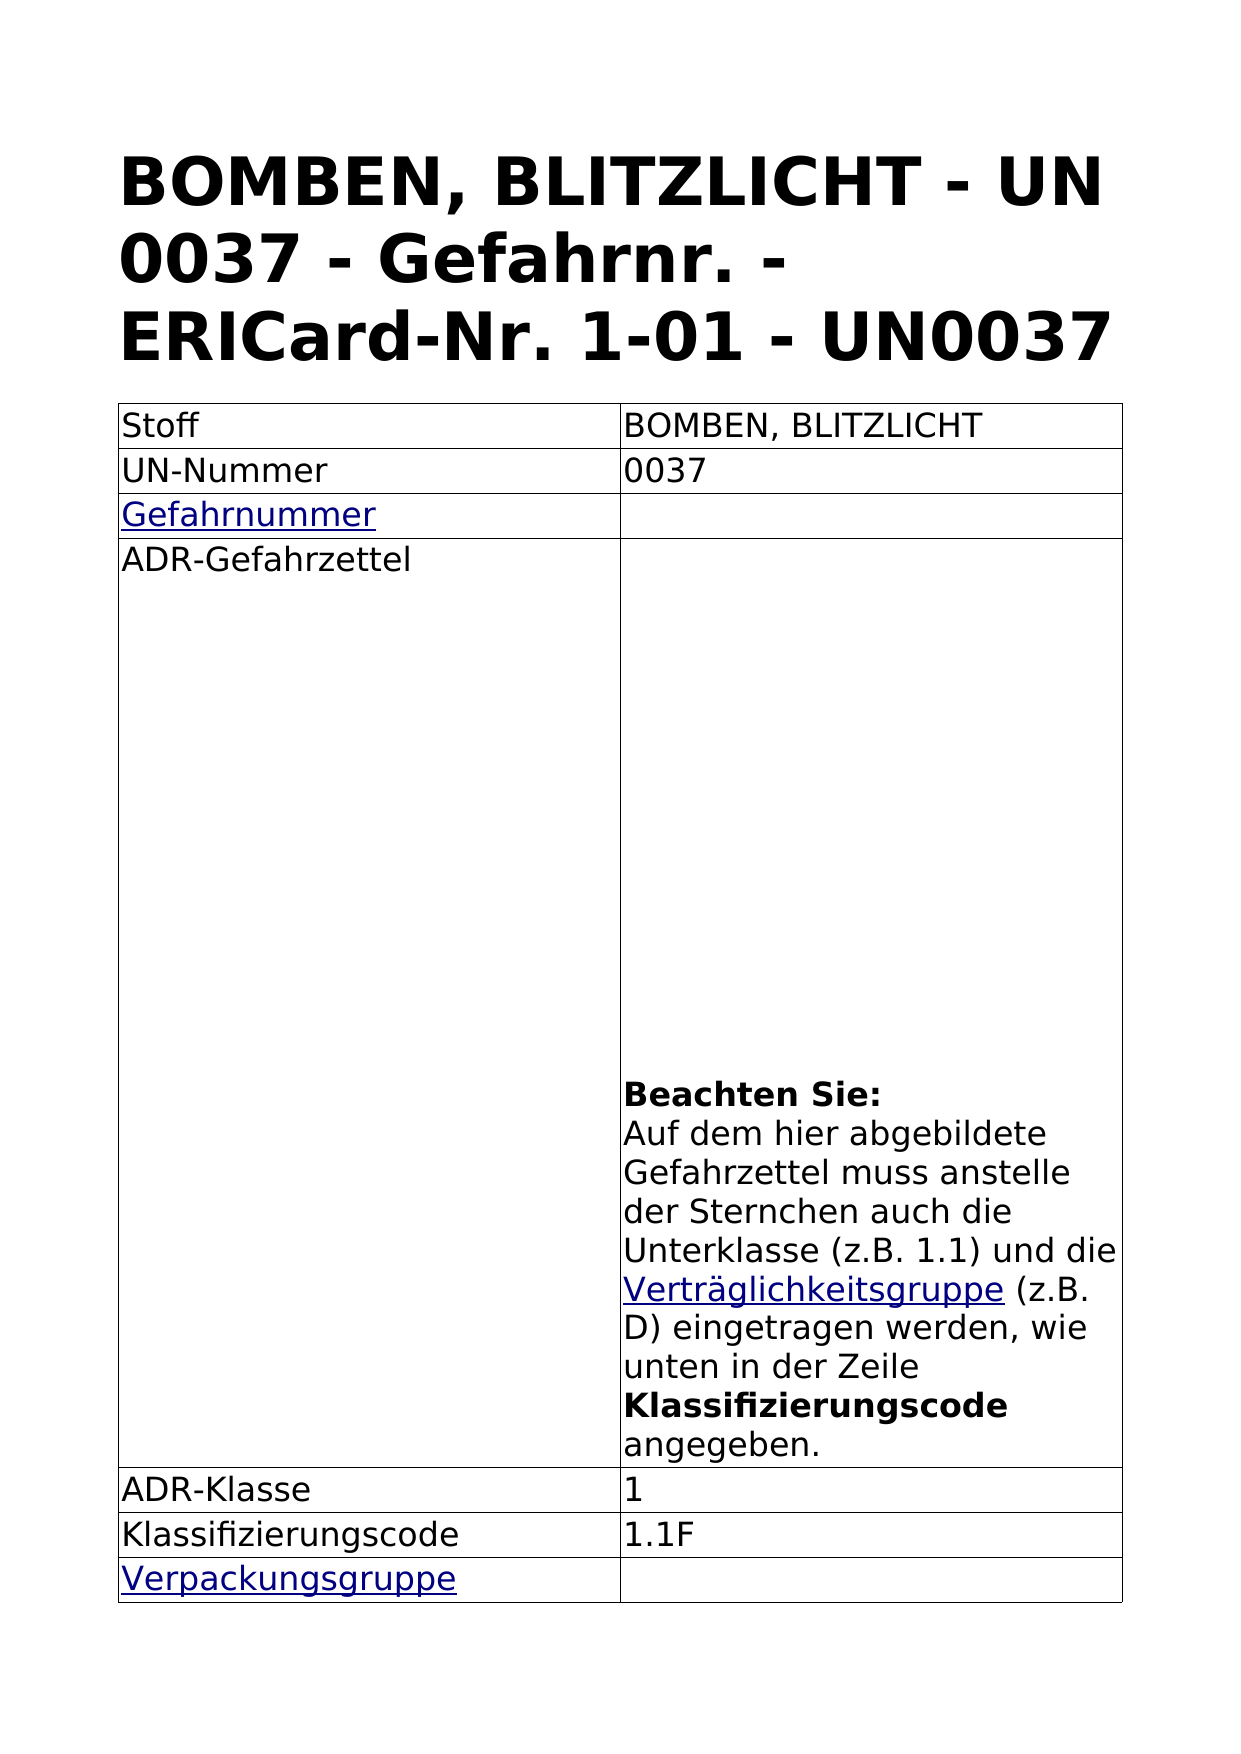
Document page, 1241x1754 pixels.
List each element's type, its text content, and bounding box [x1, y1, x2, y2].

table_cell 1.1F [621, 1513, 1122, 1557]
subtitle BOMBEN, BLITZLICHT - UN 0037 - Gefahrnr. - ERICard-Nr. 1-01 - UN0037 [118, 143, 1122, 376]
table_cell Beachten Sie: Auf dem hier abgebildete Gefahrzettel muss anstelle der Sternchen auch die Unterklasse (z.B. 1.1) und die Verträglichkeitsgruppe (z.B. D) eingetragen werden, wie unten in der Zeile Klassifizierungscode angegeben. [621, 539, 1122, 1467]
table_cell ADR-Gefahrzettel [119, 539, 620, 1467]
table_cell Gefahrnummer [119, 494, 620, 538]
table_cell 0037 [621, 449, 1122, 493]
table_header Stoff [119, 404, 620, 448]
table_cell ADR-Klasse [119, 1468, 620, 1512]
table_cell Verpackungsgruppe [119, 1558, 620, 1602]
table_header BOMBEN, BLITZLICHT [621, 404, 1122, 448]
table_cell Klassifizierungscode [119, 1513, 620, 1557]
table_cell [621, 494, 1122, 538]
table_cell UN-Nummer [119, 449, 620, 493]
table_cell [621, 1558, 1122, 1602]
table_cell 1 [621, 1468, 1122, 1512]
